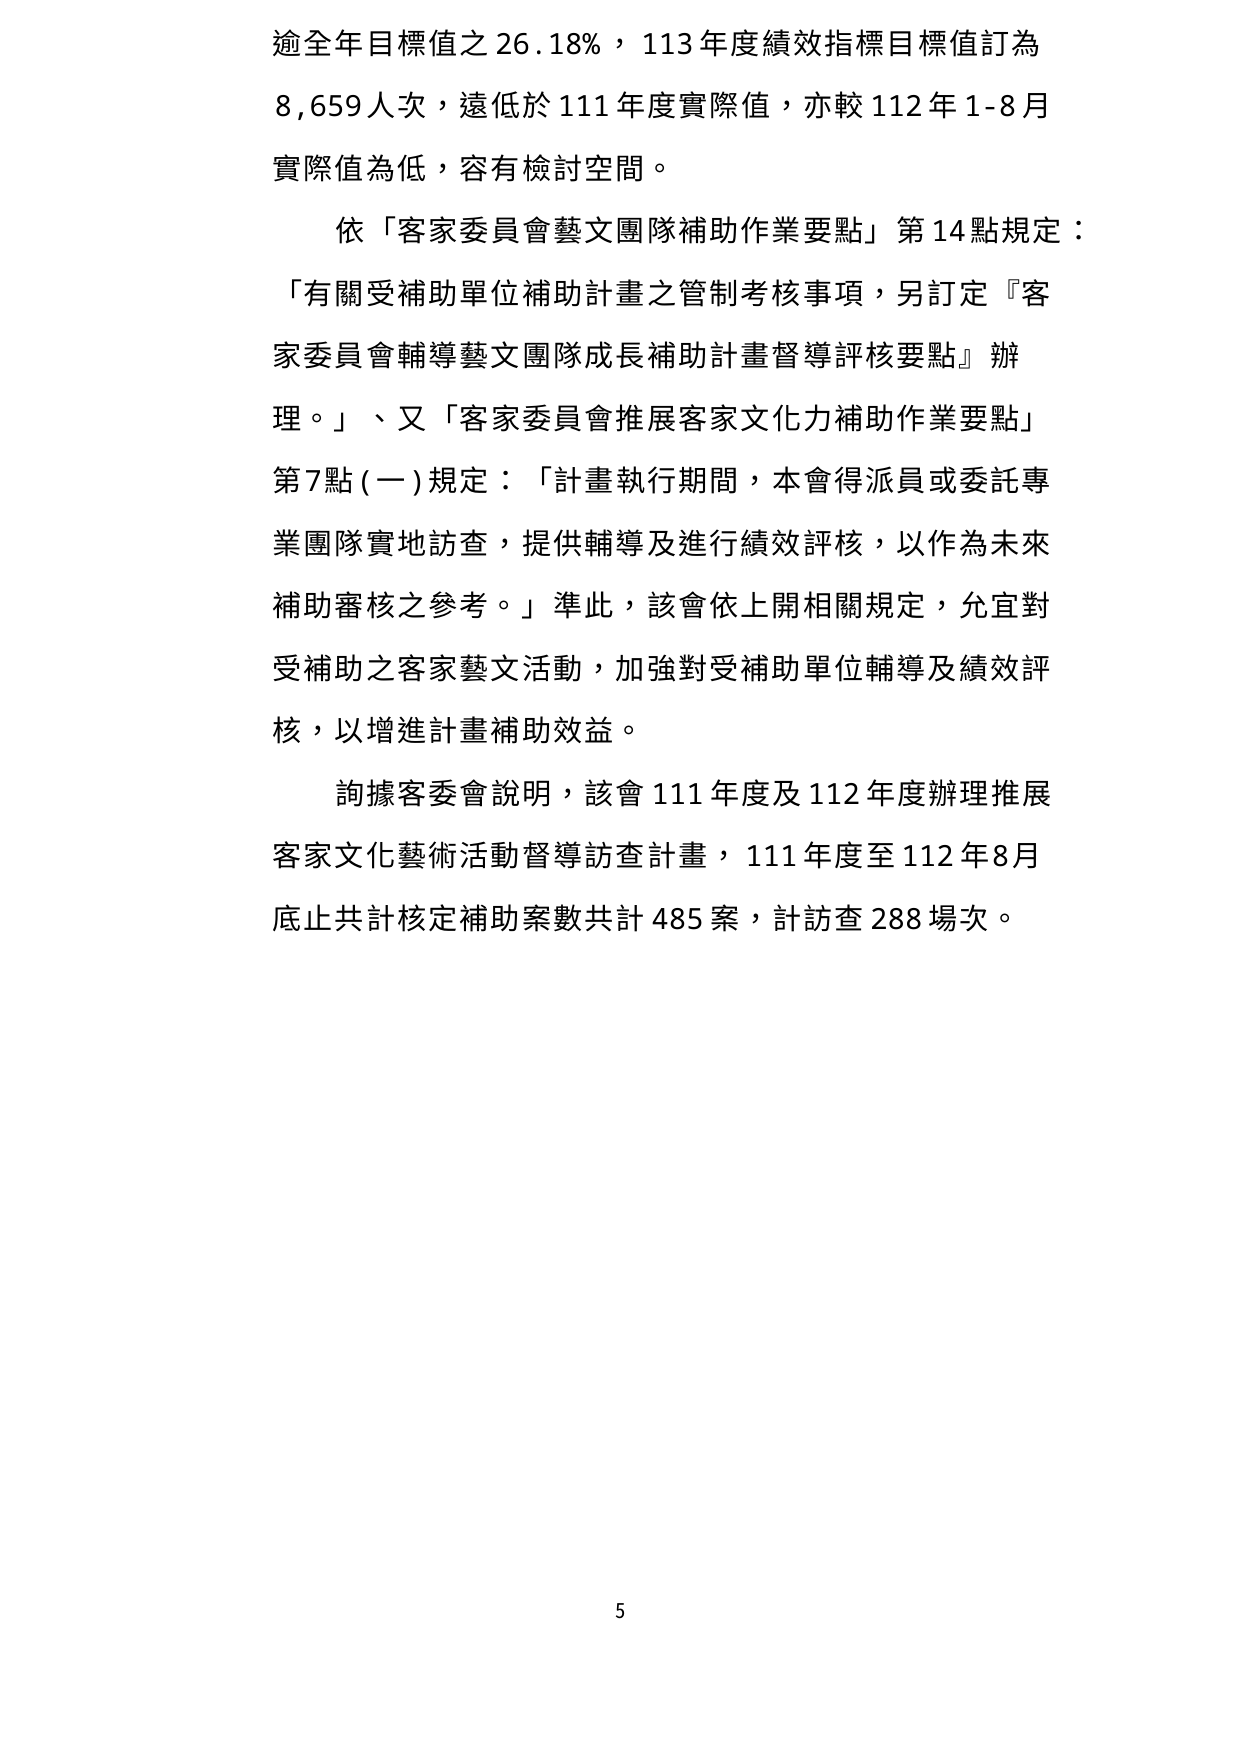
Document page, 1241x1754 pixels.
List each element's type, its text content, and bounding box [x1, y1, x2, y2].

text 詢據客委會說明，該會111年度及112年度辦理推展客家文化藝術活動督導訪查計畫，111年度至112年8月底止共計核定補助案數共計485案，計訪查288場次。 [266, 750, 1063, 937]
text 依「客家委員會藝文團隊補助作業要點」第14點規定：「有關受補助單位補助計畫之管制考核事項，另訂定『客家委員會輔導藝文團隊成長補助計畫督導評核要點』辦理。」、又「客家委員會推展客家文化力補助作業要點」第7點(一)規定：「計畫執行期間，本會得派員或委託專業團隊實地訪查，提供輔導及進行績效評核，以作為未來補助審核之參考。」準此，該會依上開相關規定，允宜對受補助之客家藝文活動，加強對受補助單位輔導及績效評核，以增進計畫補助效益。 [266, 187, 1063, 750]
text 逾全年目標值之26.18%，113年度績效指標目標值訂為8,659人次，遠低於111年度實際值，亦較112年1-8月實際值為低，容有檢討空間。 [266, 0, 1063, 187]
